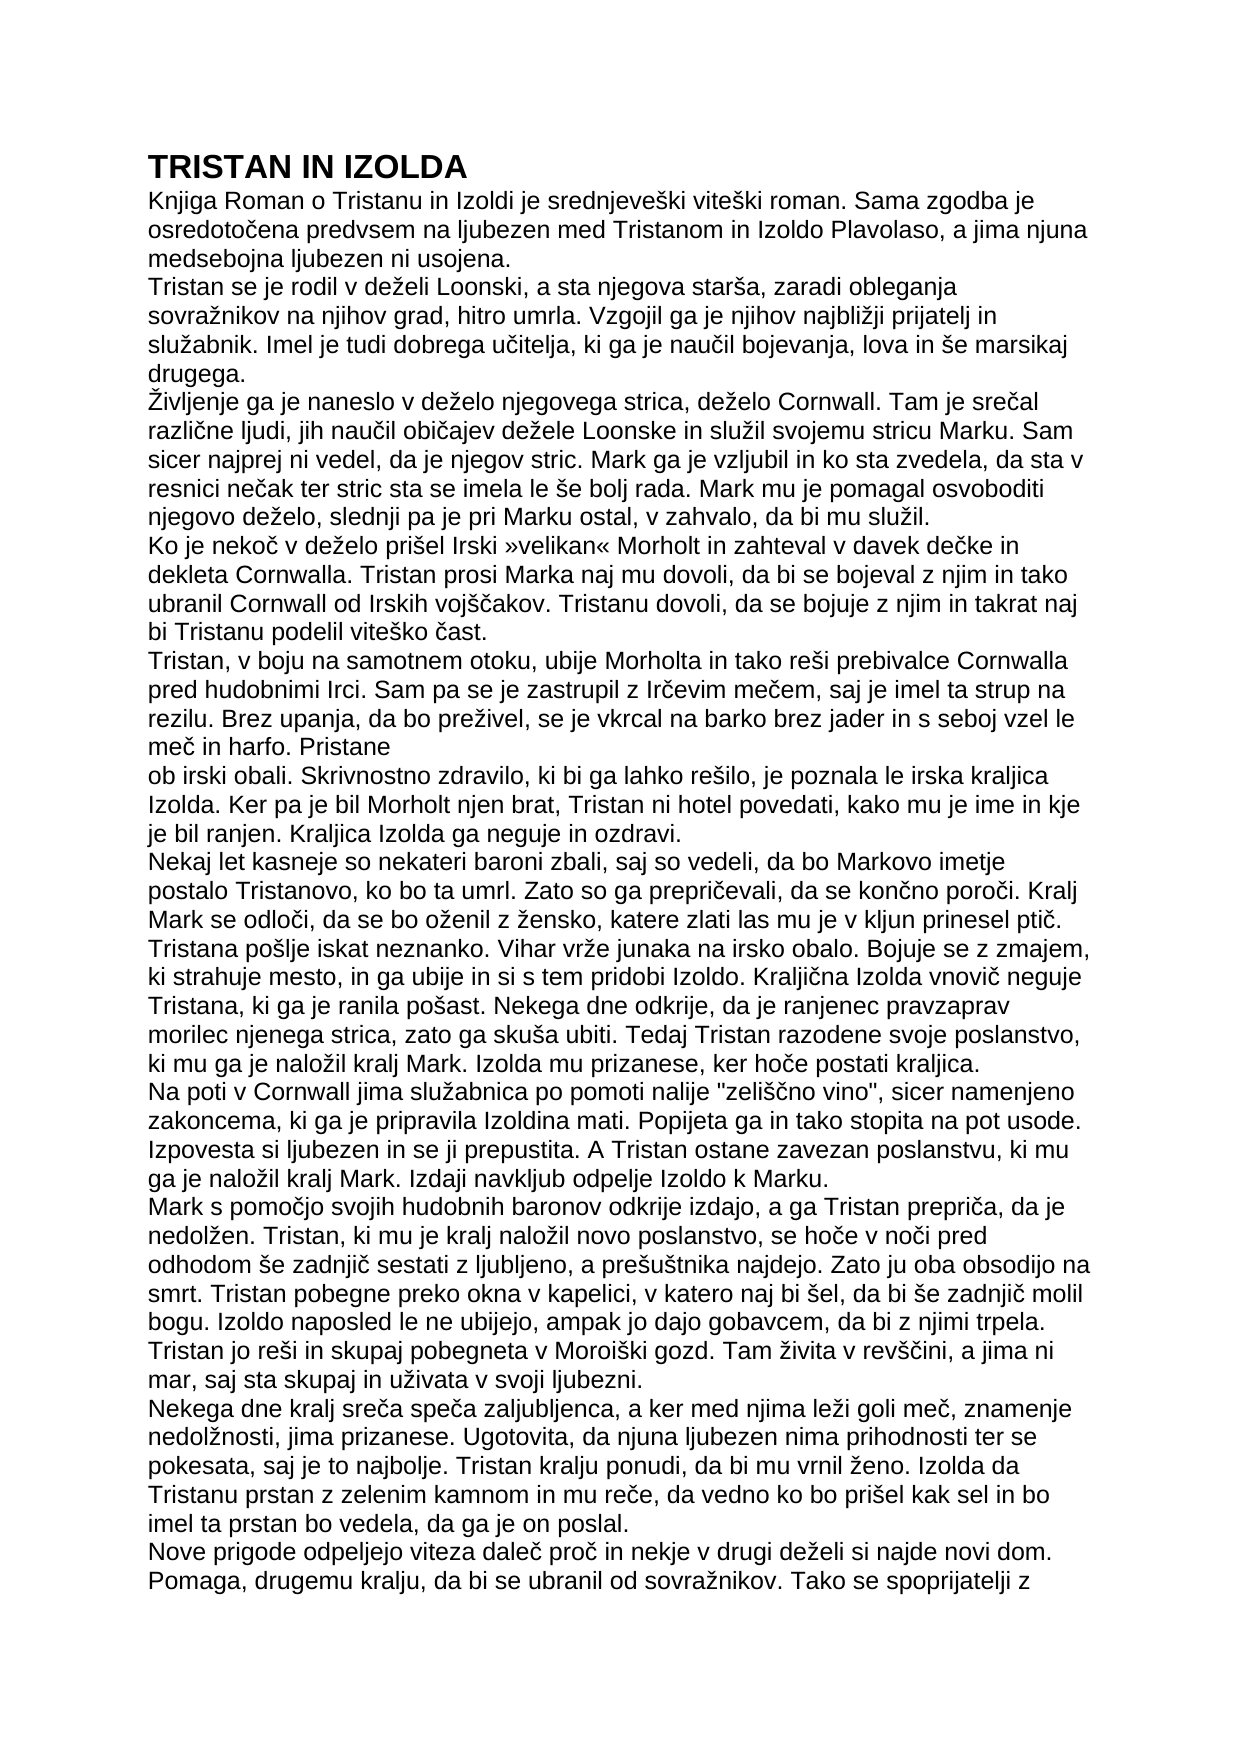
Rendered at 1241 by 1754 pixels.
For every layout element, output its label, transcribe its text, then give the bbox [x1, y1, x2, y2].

text Knjiga Roman o Tristanu in Izoldi je srednjeveški viteški roman. Sama zgodba je osredotočena predvsem na ljubezen med Tristanom in Izoldo Plavolaso, a jima njuna medsebojna ljubezen ni usojena. [148, 186, 1093, 272]
text Življenje ga je naneslo v deželo njegovega strica, deželo Cornwall. Tam je srečal različne ljudi, jih naučil običajev dežele Loonske in služil svojemu stricu Marku. Sam sicer najprej ni vedel, da je njegov stric. Mark ga je vzljubil in ko sta zvedela, da sta v resnici nečak ter stric sta se imela le še bolj rada. Mark mu je pomagal osvoboditi njegovo deželo, slednji pa je pri Marku ostal, v zahvalo, da bi mu služil. [148, 387, 1093, 531]
text Tristan, v boju na samotnem otoku, ubije Morholta in tako reši prebivalce Cornwalla pred hudobnimi Irci. Sam pa se je zastrupil z Irčevim mečem, saj je imel ta strup na rezilu. Brez upanja, da bo preživel, se je vkrcal na barko brez jader in s seboj vzel le meč in harfo. Pristane [148, 646, 1093, 761]
text Ko je nekoč v deželo prišel Irski »velikan« Morholt in zahteval v davek dečke in dekleta Cornwalla. Tristan prosi Marka naj mu dovoli, da bi se bojeval z njim in tako ubranil Cornwall od Irskih vojščakov. Tristanu dovoli, da se bojuje z njim in takrat naj bi Tristanu podelil viteško čast. [148, 531, 1093, 646]
subtitle TRISTAN IN IZOLDA [148, 148, 1093, 186]
text Nove prigode odpeljejo viteza daleč proč in nekje v drugi deželi si najde novi dom. Pomaga, drugemu kralju, da bi se ubranil od sovražnikov. Tako se spoprijatelji z [148, 1537, 1093, 1595]
text Na poti v Cornwall jima služabnica po pomoti nalije "zeliščno vino", sicer namenjeno zakoncema, ki ga je pripravila Izoldina mati. Popijeta ga in tako stopita na pot usode. Izpovesta si ljubezen in se ji prepustita. A Tristan ostane zavezan poslanstvu, ki mu ga je naložil kralj Mark. Izdaji navkljub odpelje Izoldo k Marku. [148, 1077, 1093, 1192]
text ob irski obali. Skrivnostno zdravilo, ki bi ga lahko rešilo, je poznala le irska kraljica Izolda. Ker pa je bil Morholt njen brat, Tristan ni hotel povedati, kako mu je ime in kje je bil ranjen. Kraljica Izolda ga neguje in ozdravi. [148, 761, 1093, 847]
text Nekega dne kralj sreča speča zaljubljenca, a ker med njima leži goli meč, znamenje nedolžnosti, jima prizanese. Ugotovita, da njuna ljubezen nima prihodnosti ter se pokesata, saj je to najbolje. Tristan kralju ponudi, da bi mu vrnil ženo. Izolda da Tristanu prstan z zelenim kamnom in mu reče, da vedno ko bo prišel kak sel in bo imel ta prstan bo vedela, da ga je on poslal. [148, 1393, 1093, 1537]
text Tristan se je rodil v deželi Loonski, a sta njegova starša, zaradi obleganja sovražnikov na njihov grad, hitro umrla. Vzgojil ga je njihov najbližji prijatelj in služabnik. Imel je tudi dobrega učitelja, ki ga je naučil bojevanja, lova in še marsikaj drugega. [148, 272, 1093, 387]
text Nekaj let kasneje so nekateri baroni zbali, saj so vedeli, da bo Markovo imetje postalo Tristanovo, ko bo ta umrl. Zato so ga prepričevali, da se končno poroči. Kralj Mark se odloči, da se bo oženil z žensko, katere zlati las mu je v kljun prinesel ptič. Tristana pošlje iskat neznanko. Vihar vrže junaka na irsko obalo. Bojuje se z zmajem, ki strahuje mesto, in ga ubije in si s tem pridobi Izoldo. Kraljična Izolda vnovič neguje Tristana, ki ga je ranila pošast. Nekega dne odkrije, da je ranjenec pravzaprav morilec njenega strica, zato ga skuša ubiti. Tedaj Tristan razodene svoje poslanstvo, ki mu ga je naložil kralj Mark. Izolda mu prizanese, ker hoče postati kraljica. [148, 847, 1093, 1077]
text Mark s pomočjo svojih hudobnih baronov odkrije izdajo, a ga Tristan prepriča, da je nedolžen. Tristan, ki mu je kralj naložil novo poslanstvo, se hoče v noči pred odhodom še zadnjič sestati z ljubljeno, a prešuštnika najdejo. Zato ju oba obsodijo na smrt. Tristan pobegne preko okna v kapelici, v katero naj bi šel, da bi še zadnjič molil bogu. Izoldo naposled le ne ubijejo, ampak jo dajo gobavcem, da bi z njimi trpela. Tristan jo reši in skupaj pobegneta v Moroiški gozd. Tam živita v revščini, a jima ni mar, saj sta skupaj in uživata v svoji ljubezni. [148, 1192, 1093, 1393]
